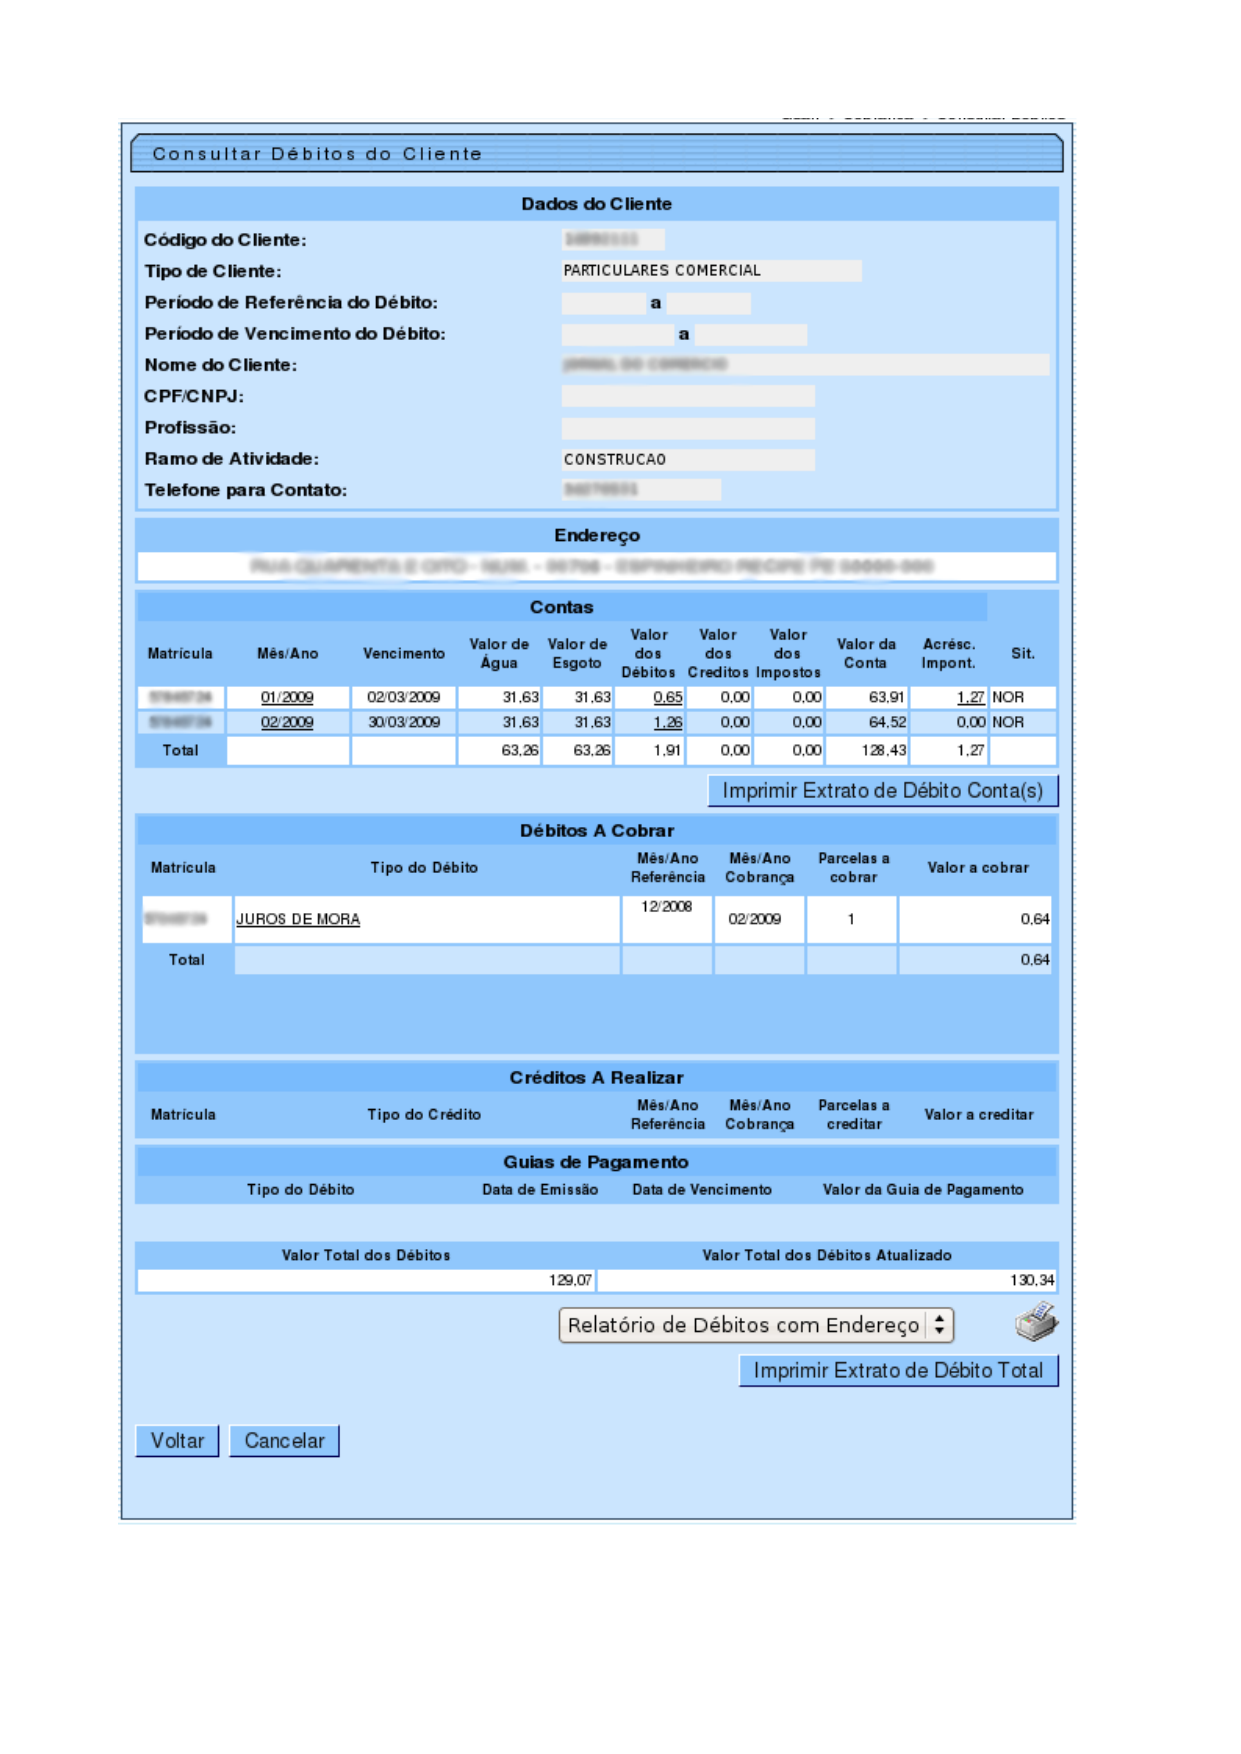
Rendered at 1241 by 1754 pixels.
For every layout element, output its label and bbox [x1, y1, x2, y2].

picture [118, 118, 1086, 1531]
